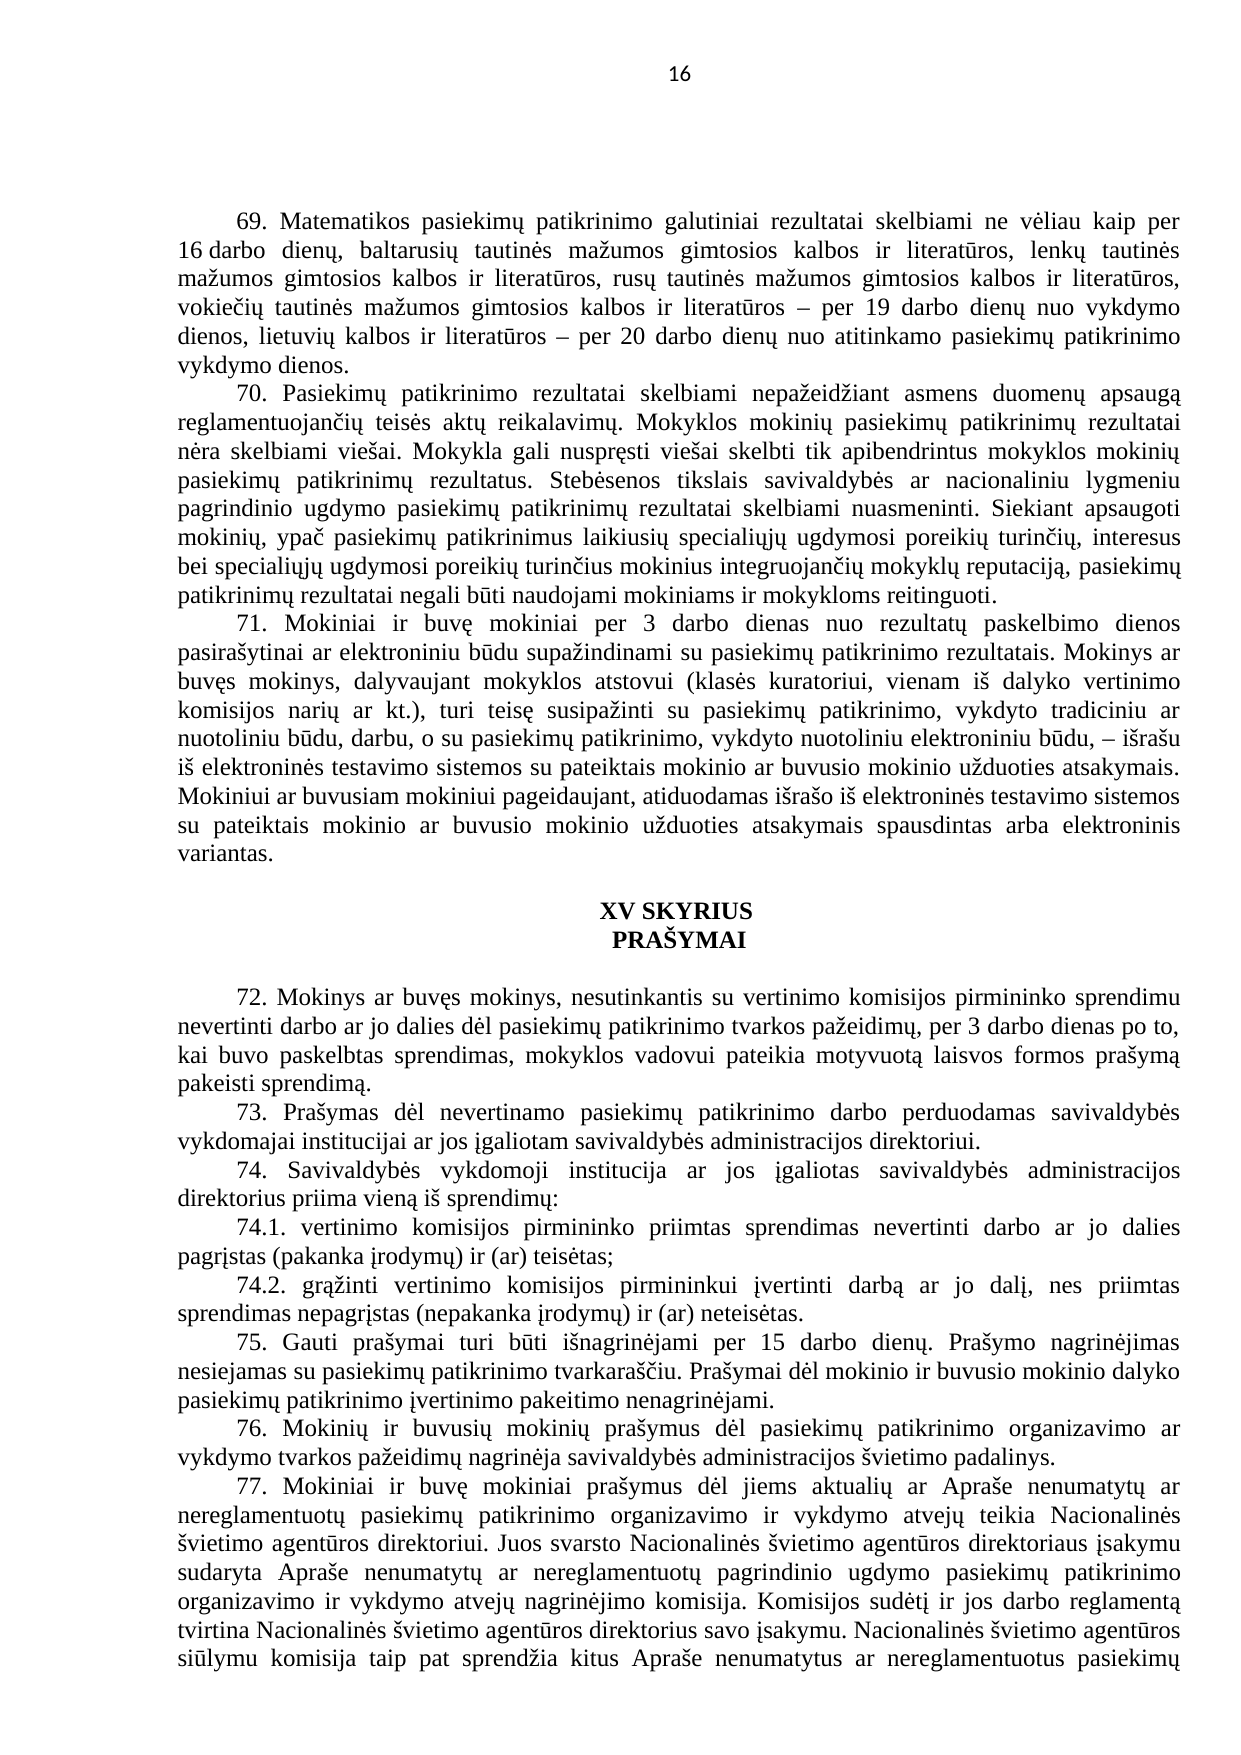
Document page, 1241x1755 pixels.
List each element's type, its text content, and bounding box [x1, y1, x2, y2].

text 73. Prašymas dėl nevertinamo pasiekimų patikrinimo darbo perduodamas savivaldybės vykdomajai institucijai ar jos įgaliotam savivaldybės administracijos direktoriui. [177, 1097, 1181, 1155]
text 74. Savivaldybės vykdomoji institucija ar jos įgaliotas savivaldybės administracijos direktorius priima vieną iš sprendimų: [177, 1155, 1181, 1212]
text 75. Gauti prašymai turi būti išnagrinėjami per 15 darbo dienų. Prašymo nagrinėjimas nesiejamas su pasiekimų patikrinimo tvarkaraščiu. Prašymai dėl mokinio ir buvusio mokinio dalyko pasiekimų patikrinimo įvertinimo pakeitimo nenagrinėjami. [177, 1327, 1181, 1413]
text 74.1. vertinimo komisijos pirmininko priimtas sprendimas nevertinti darbo ar jo dalies pagrįstas (pakanka įrodymų) ir (ar) teisėtas; [177, 1212, 1181, 1270]
text 76. Mokinių ir buvusių mokinių prašymus dėl pasiekimų patikrinimo organizavimo ar vykdymo tvarkos pažeidimų nagrinėja savivaldybės administracijos švietimo padalinys. [177, 1413, 1181, 1471]
text 77. Mokiniai ir buvę mokiniai prašymus dėl jiems aktualių ar Apraše nenumatytų ar nereglamentuotų pasiekimų patikrinimo organizavimo ir vykdymo atvejų teikia Nacionalinės švietimo agentūros direktoriui. Juos svarsto Nacionalinės švietimo agentūros direktoriaus įsakymu sudaryta Apraše nenumatytų ar nereglamentuotų pagrindinio ugdymo pasiekimų patikrinimo organizavimo ir vykdymo atvejų nagrinėjimo komisija. Komisijos sudėtį ir jos darbo reglamentą tvirtina Nacionalinės švietimo agentūros direktorius savo įsakymu. Nacionalinės švietimo agentūros siūlymu komisija taip pat sprendžia kitus Apraše nenumatytus ar nereglamentuotus pasiekimų [177, 1471, 1181, 1672]
text 71. Mokiniai ir buvę mokiniai per 3 darbo dienas nuo rezultatų paskelbimo dienos pasirašytinai ar elektroniniu būdu supažindinami su pasiekimų patikrinimo rezultatais. Mokinys ar buvęs mokinys, dalyvaujant mokyklos atstovui (klasės kuratoriui, vienam iš dalyko vertinimo komisijos narių ar kt.), turi teisę susipažinti su pasiekimų patikrinimo, vykdyto tradiciniu ar nuotoliniu būdu, darbu, o su pasiekimų patikrinimo, vykdyto nuotoliniu elektroniniu būdu, – išrašu iš elektroninės testavimo sistemos su pateiktais mokinio ar buvusio mokinio užduoties atsakymais. Mokiniui ar buvusiam mokiniui pageidaujant, atiduodamas išrašo iš elektroninės testavimo sistemos su pateiktais mokinio ar buvusio mokinio užduoties atsakymais spausdintas arba elektroninis variantas. [177, 608, 1181, 867]
text 74.2. grąžinti vertinimo komisijos pirmininkui įvertinti darbą ar jo dalį, nes priimtas sprendimas nepagrįstas (nepakanka įrodymų) ir (ar) neteisėtas. [177, 1270, 1181, 1327]
text 70. Pasiekimų patikrinimo rezultatai skelbiami nepažeidžiant asmens duomenų apsaugą reglamentuojančių teisės aktų reikalavimų. Mokyklos mokinių pasiekimų patikrinimų rezultatai nėra skelbiami viešai. Mokykla gali nuspręsti viešai skelbti tik apibendrintus mokyklos mokinių pasiekimų patikrinimų rezultatus. Stebėsenos tikslais savivaldybės ar nacionaliniu lygmeniu pagrindinio ugdymo pasiekimų patikrinimų rezultatai skelbiami nuasmeninti. Siekiant apsaugoti mokinių, ypač pasiekimų patikrinimus laikiusių specialiųjų ugdymosi poreikių turinčių, interesus bei specialiųjų ugdymosi poreikių turinčius mokinius integruojančių mokyklų reputaciją, pasiekimų patikrinimų rezultatai negali būti naudojami mokiniams ir mokykloms reitinguoti. [177, 378, 1181, 608]
text 72. Mokinys ar buvęs mokinys, nesutinkantis su vertinimo komisijos pirmininko sprendimu nevertinti darbo ar jo dalies dėl pasiekimų patikrinimo tvarkos pažeidimų, per 3 darbo dienas po to, kai buvo paskelbtas sprendimas, mokyklos vadovui pateikia motyvuotą laisvos formos prašymą pakeisti sprendimą. [177, 982, 1181, 1097]
text 69. Matematikos pasiekimų patikrinimo galutiniai rezultatai skelbiami ne vėliau kaip per 16 darbo dienų, baltarusių tautinės mažumos gimtosios kalbos ir literatūros, lenkų tautinės mažumos gimtosios kalbos ir literatūros, rusų tautinės mažumos gimtosios kalbos ir literatūros, vokiečių tautinės mažumos gimtosios kalbos ir literatūros – per 19 darbo dienų nuo vykdymo dienos, lietuvių kalbos ir literatūros – per 20 darbo dienų nuo atitinkamo pasiekimų patikrinimo vykdymo dienos. [177, 206, 1181, 378]
text XV SKYRIUS [177, 896, 1181, 925]
text PRAŠYMAI [177, 925, 1181, 953]
